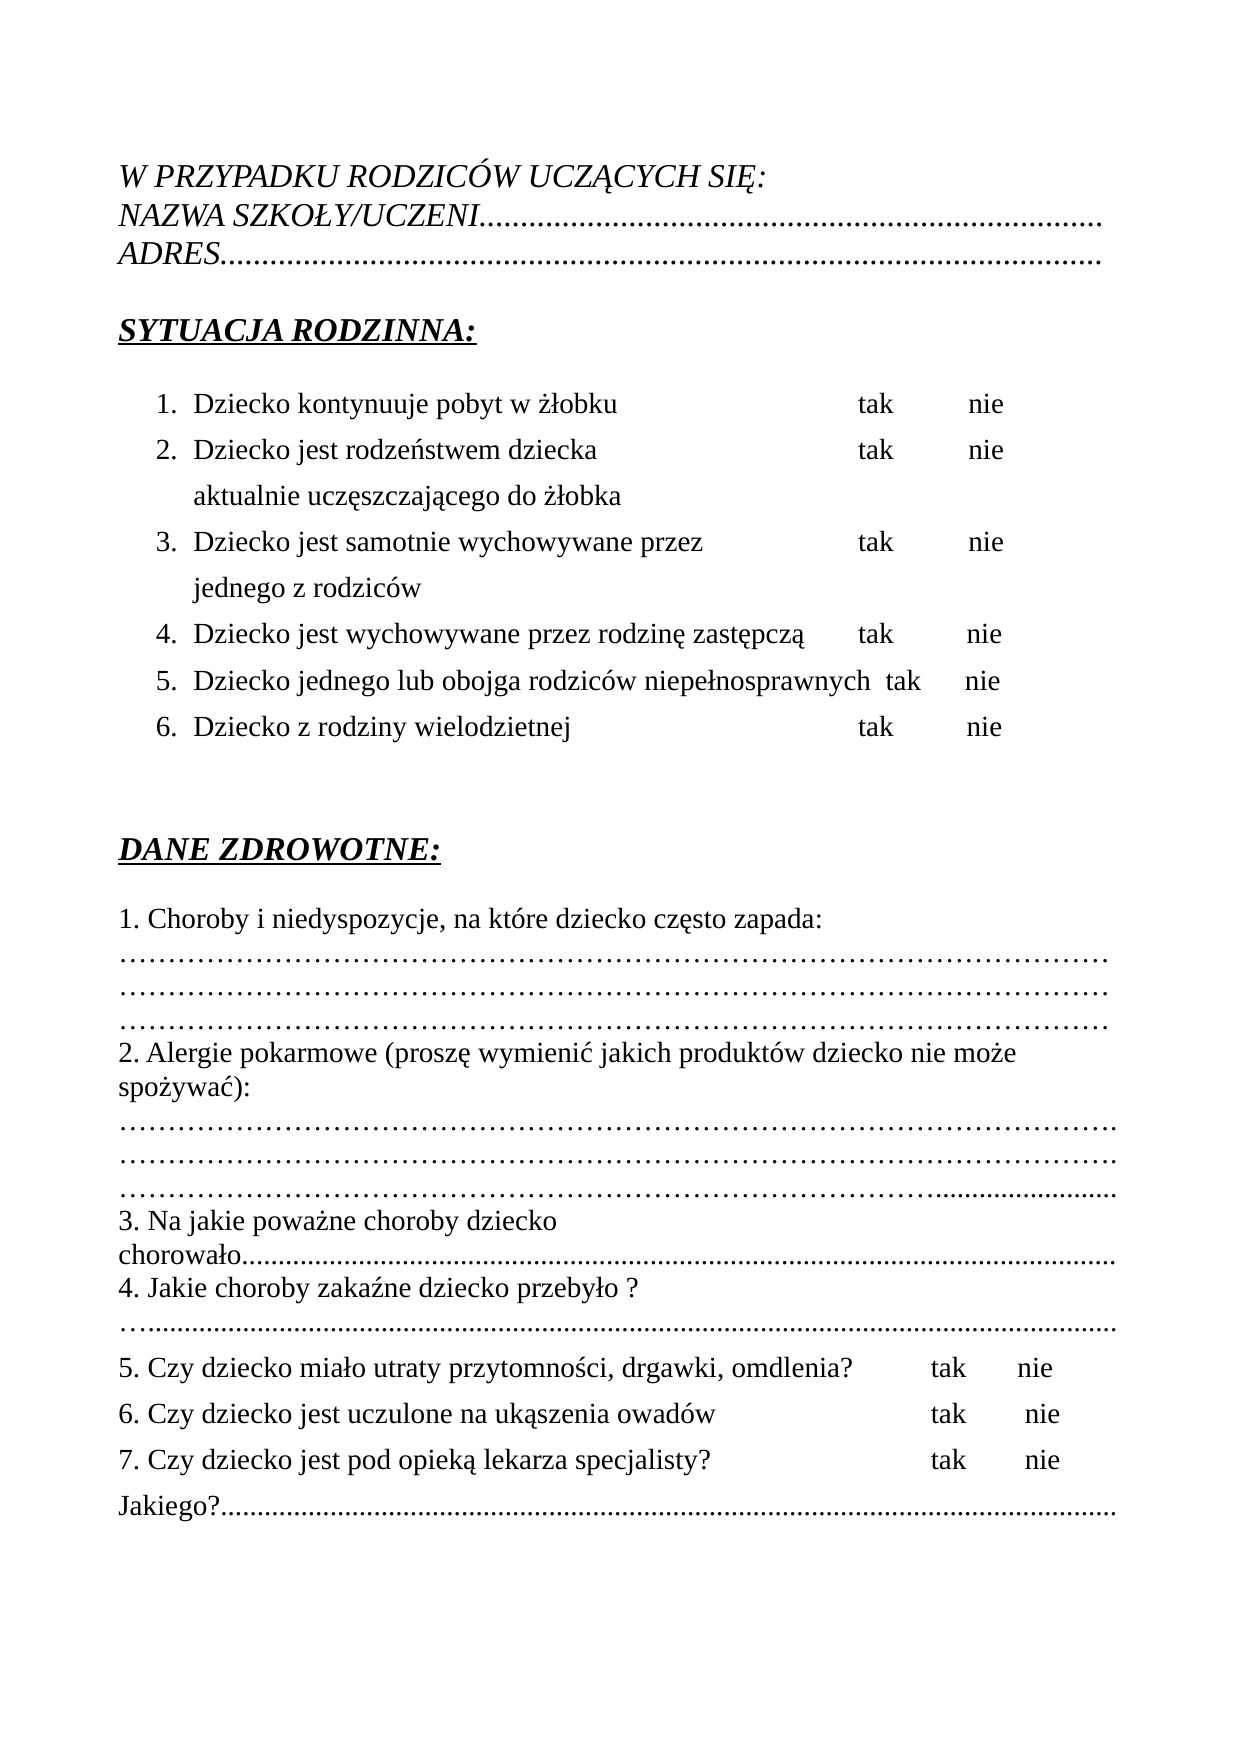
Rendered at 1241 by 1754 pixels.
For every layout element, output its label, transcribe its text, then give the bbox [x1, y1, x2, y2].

list Dziecko jest rodzeństwem dziecka tak nie [156, 432, 1122, 466]
text ADRES.......................................................................................................... [118, 233, 1122, 271]
text W PRZYPADKU RODZICÓW UCZĄCYCH SIĘ: [118, 156, 1122, 195]
list Dziecko jest samotnie wychowywane przez tak nie [156, 524, 1122, 558]
text 7. Czy dziecko jest pod opieką lekarza specjalisty? tak nie [118, 1442, 1122, 1476]
text SYTUACJA RODZINNA: [118, 310, 1122, 348]
text 6. Czy dziecko jest uczulone na ukąszenia owadów tak nie [118, 1396, 1122, 1429]
text NAZWA SZKOŁY/UCZENI........................................................................... [118, 195, 1122, 233]
list Dziecko jest wychowywane przez rodzinę zastępczą tak nie [156, 617, 1122, 650]
list Dziecko jednego lub obojga rodziców niepełnosprawnych tak nie [156, 663, 1122, 696]
text 4. Jakie choroby zakaźne dziecko przebyło ? …..................................................................................................................................... [118, 1270, 1122, 1337]
text 3. Na jakie poważne choroby dziecko chorowało........................................................................................................................ [118, 1203, 1122, 1270]
text DANE ZDROWOTNE: [118, 829, 1122, 868]
text 1. Choroby i niedyspozycje, na które dziecko często zapada: ……………………………………………………………………………………………………………………………………………………………………………………………………………………………………………………………………………… [118, 901, 1122, 1036]
list jednego z rodziców [156, 571, 1122, 604]
list aktualnie uczęszczającego do żłobka [156, 478, 1122, 512]
text Jakiego?........................................................................................................................... [118, 1488, 1122, 1555]
text 2. Alergie pokarmowe (proszę wymienić jakich produktów dziecko nie może spożywać): ………………………………………………………………………………………….………………………………………………………………………………………….…………………………………………………………………………......................... [118, 1036, 1122, 1203]
text 5. Czy dziecko miało utraty przytomności, drgawki, omdlenia? tak nie [118, 1350, 1122, 1383]
list Dziecko z rodziny wielodzietnej tak nie [156, 709, 1122, 742]
list Dziecko kontynuuje pobyt w żłobku tak nie [156, 386, 1122, 420]
